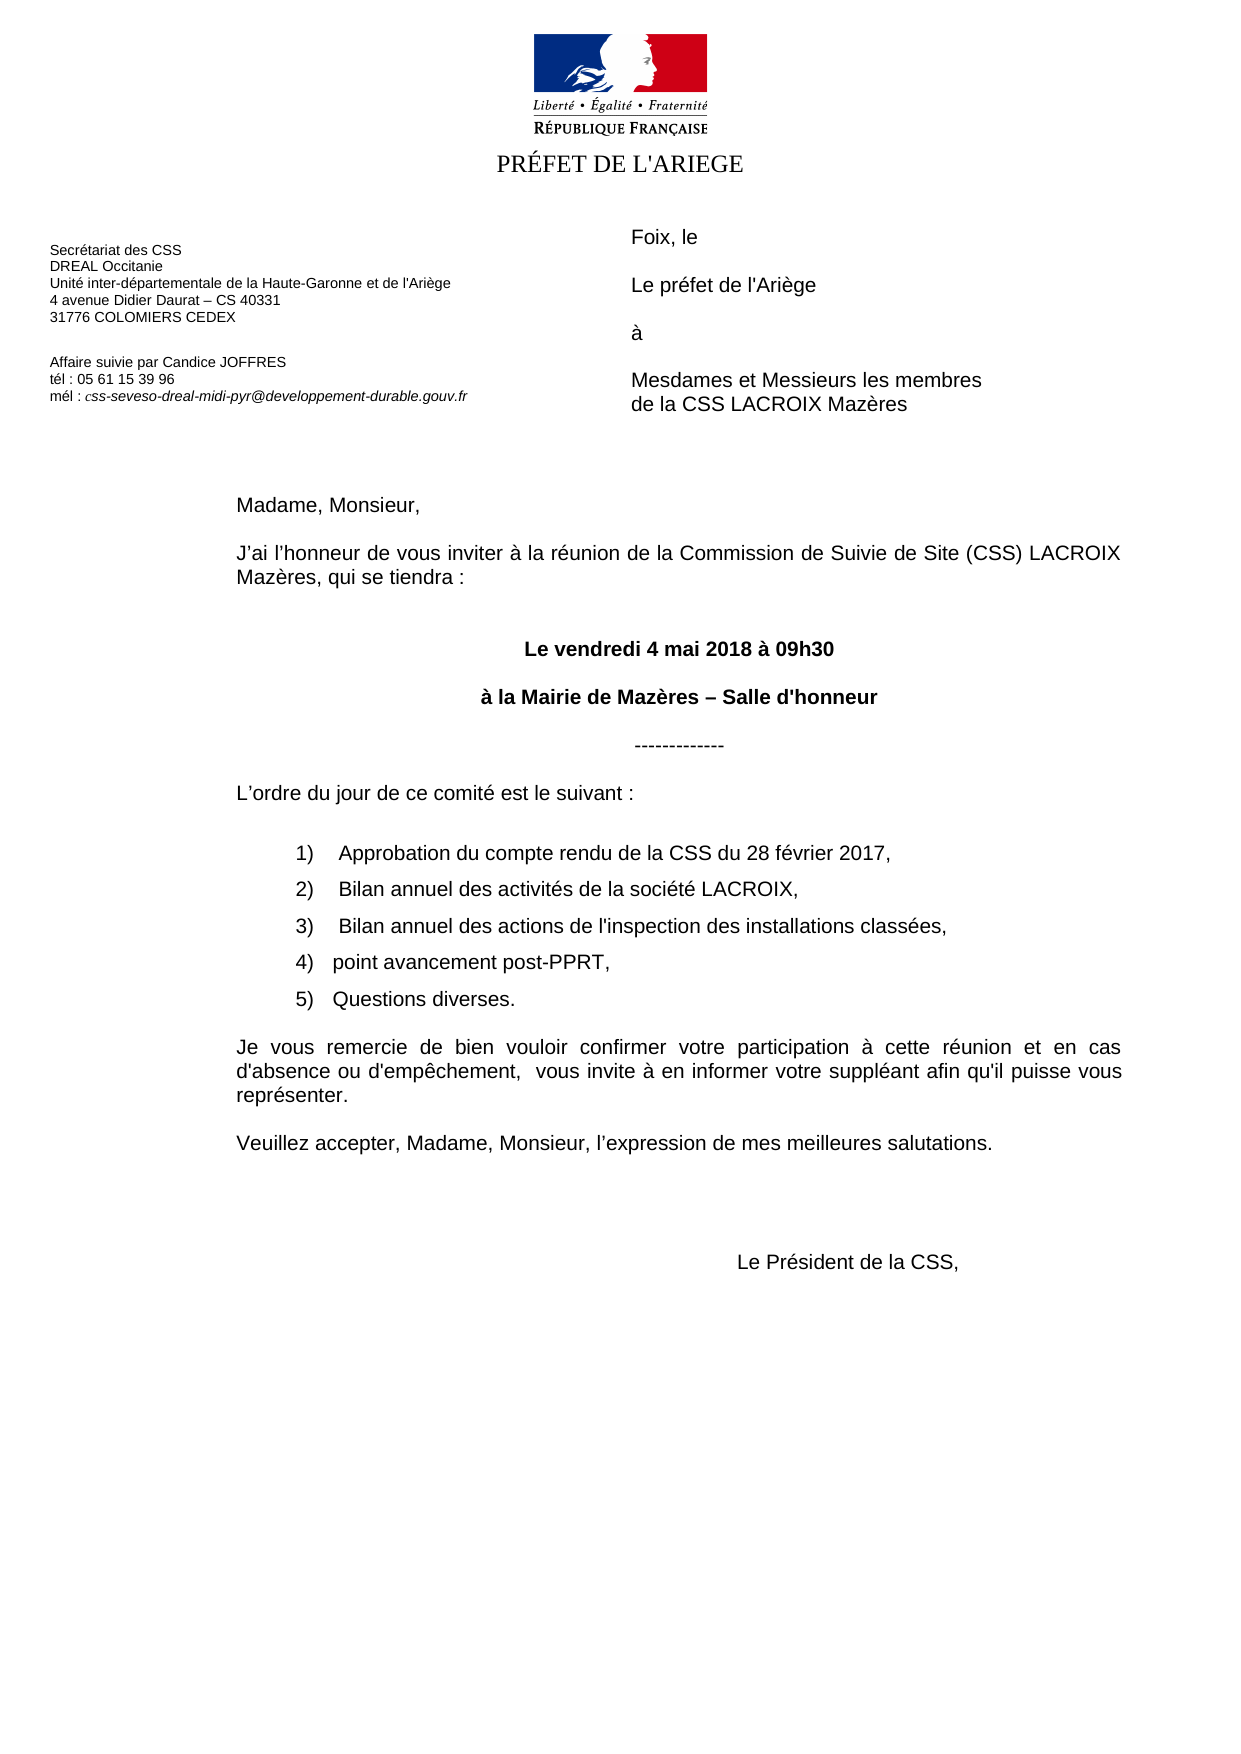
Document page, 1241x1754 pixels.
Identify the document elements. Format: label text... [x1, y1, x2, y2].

list Approbation du compte rendu de la CSS du 28 février 2017, [295, 841, 1122, 865]
list Bilan annuel des actions de l'inspection des installations classées, [295, 914, 1122, 938]
table_header Foix, le Le préfet de l'Ariège à Mesdames et Messieurs les membres de la CSS LACROIX Mazères [624, 225, 1198, 440]
text Veuillez accepter, Madame, Monsieur, l’expression de mes meilleures salutations. [236, 1130, 1122, 1154]
list point avancement post-PPRT, [295, 950, 1122, 974]
table_header Secrétariat des CSS DREAL Occitanie Unité inter-départementale de la Haute-Garonne et de l'Ariège 4 avenue Didier Daurat – CS 40331 31776 COLOMIERS CEDEX Affaire suivie par Candice JOFFRES tél : 05 61 15 39 96 mél : css-seveso-dreal-midi-pyr@developpement-durable.gouv.fr [42, 225, 623, 440]
text ------------- [236, 732, 1122, 756]
text Je vous remercie de bien vouloir confirmer votre participation à cette réunion et en cas d'absence ou d'empêchement, vous invite à en informer votre suppléant afin qu'il puisse vous représenter. [236, 1034, 1122, 1106]
list Questions diverses. [295, 987, 1122, 1011]
list Bilan annuel des activités de la société LACROIX, [295, 877, 1122, 901]
text à la Mairie de Mazères – Salle d'honneur [236, 684, 1122, 708]
text J’ai l’honneur de vous inviter à la réunion de la Commission de Suivie de Site (CSS) LACROIX Mazères, qui se tiendra : [236, 541, 1122, 589]
text Le vendredi 4 mai 2018 à 09h30 [236, 637, 1122, 684]
text L’ordre du jour de ce comité est le suivant : [236, 780, 1122, 804]
text Le Président de la CSS, [574, 1249, 1122, 1273]
text Madame, Monsieur, [236, 493, 1122, 517]
